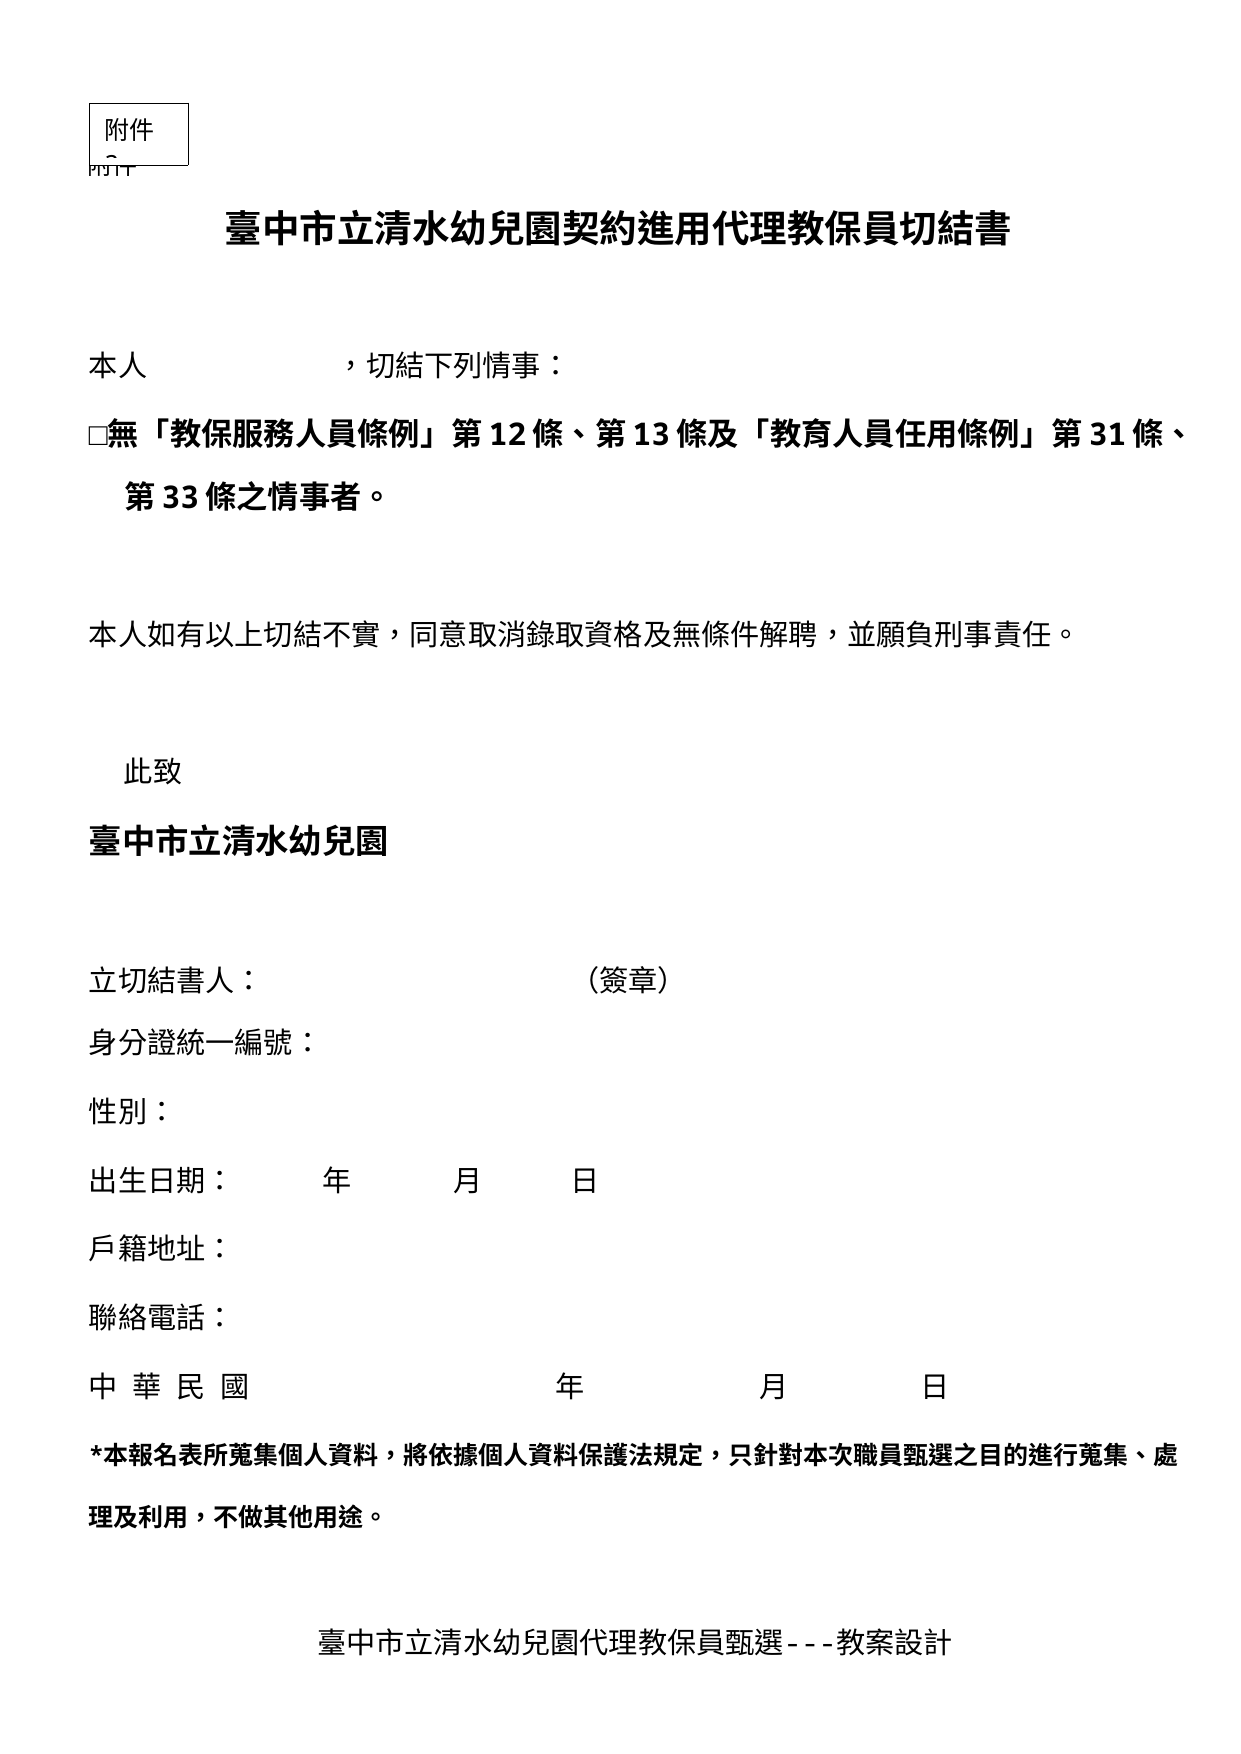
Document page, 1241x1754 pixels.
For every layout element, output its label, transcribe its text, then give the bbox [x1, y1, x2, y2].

text 本人 ，切結下列情事： [89, 322, 1181, 384]
text 附件3 [104, 110, 173, 157]
text □無「教保服務人員條例」第12條、第13條及「教育人員任用條例」第31條、第33條之情事者。 [89, 391, 1181, 516]
text 附件3 [87, 146, 157, 183]
text 身分證統一編號： [89, 999, 1181, 1062]
text 臺中市立清水幼兒園契約進用代理教保員切結書 [72, 138, 1181, 247]
text 臺中市立清水幼兒園代理教保員甄選---教案設計 [89, 1599, 1181, 1662]
text 戶籍地址： [89, 1205, 1181, 1268]
text 臺中市立清水幼兒園 [89, 797, 1181, 859]
text 立切結書人： （簽章） [89, 937, 1181, 999]
text 此致 [89, 728, 1181, 791]
text 性別： [89, 1068, 1181, 1130]
text 聯絡電話： [89, 1274, 1181, 1337]
text 出生日期： 年 月 日 [89, 1137, 1181, 1199]
text *本報名表所蒐集個人資料，將依據個人資料保護法規定，只針對本次職員甄選之目的進行蒐集、處理及利用，不做其他用途。 [89, 1412, 1181, 1537]
text 中 華 民 國 年 月 日 [89, 1343, 1181, 1405]
text 本人如有以上切結不實，同意取消錄取資格及無條件解聘，並願負刑事責任。 [89, 591, 1181, 653]
